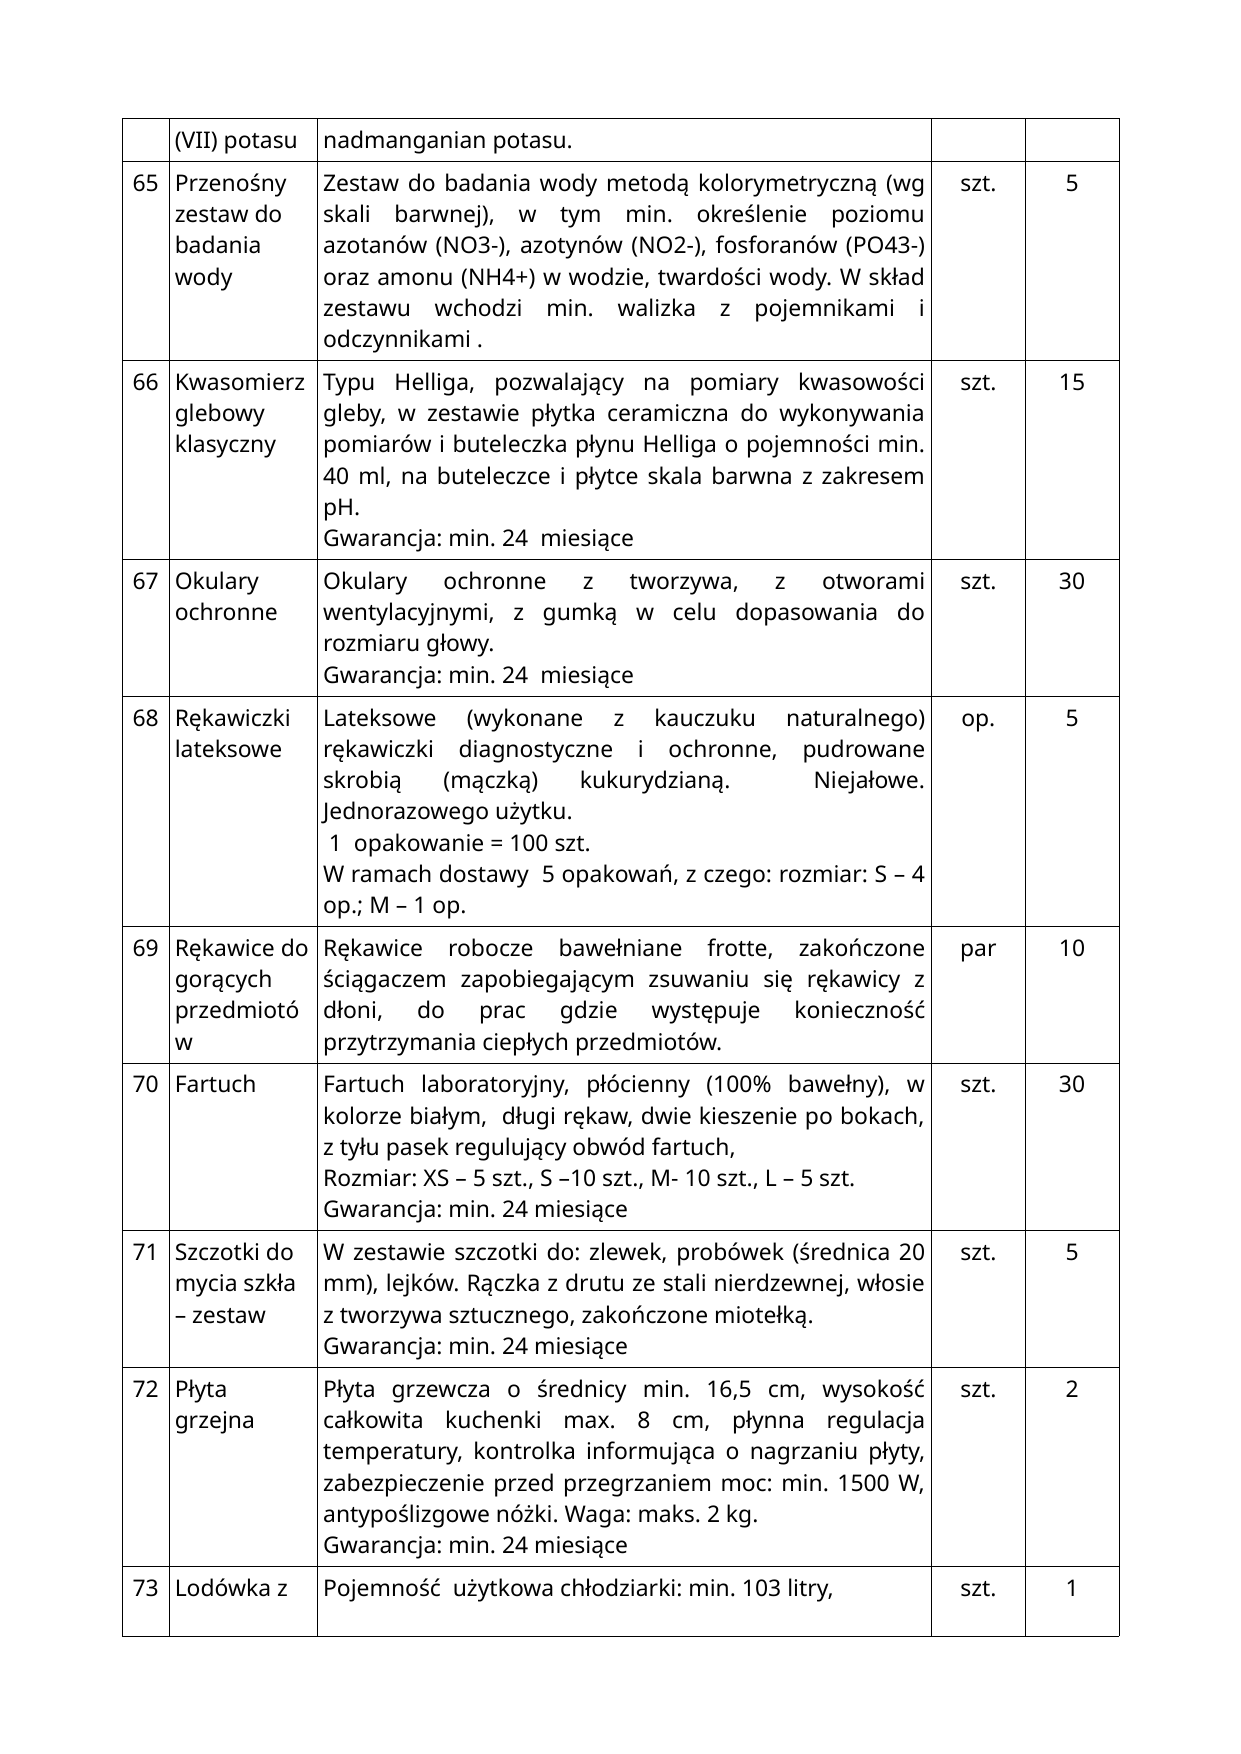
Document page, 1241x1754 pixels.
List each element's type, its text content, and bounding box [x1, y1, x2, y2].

table_cell 72 [123, 1368, 169, 1566]
table_cell Fartuch laboratoryjny, płócienny (100% bawełny), w kolorze białym, długi rękaw, dwie kieszenie po bokach, z tyłu pasek regulujący obwód fartuch, Rozmiar: XS – 5 szt., S –10 szt., M- 10 szt., L – 5 szt. Gwarancja: min. 24 miesiące [318, 1064, 931, 1230]
table_cell 15 [1026, 361, 1119, 559]
table_cell 70 [123, 1064, 169, 1230]
table_cell 10 [1026, 927, 1119, 1062]
table_cell 71 [123, 1231, 169, 1367]
table_cell Rękawiczki lateksowe [170, 697, 317, 926]
table_cell szt. [932, 162, 1025, 360]
table_cell [932, 119, 1025, 161]
table_cell Okulary ochronne z tworzywa, z otworami wentylacyjnymi, z gumką w celu dopasowania do rozmiaru głowy. Gwarancja: min. 24 miesiące [318, 560, 931, 696]
table_cell szt. [932, 1231, 1025, 1367]
table_cell Pojemność użytkowa chłodziarki: min. 103 litry, [318, 1567, 931, 1636]
table_cell op. [932, 697, 1025, 926]
table_cell Okulary ochronne [170, 560, 317, 696]
table_cell Lodówka z [170, 1567, 317, 1636]
table_cell 5 [1026, 162, 1119, 360]
table_cell [123, 119, 169, 161]
table_cell 69 [123, 927, 169, 1062]
table_cell Rękawice robocze bawełniane frotte, zakończone ściągaczem zapobiegającym zsuwaniu się rękawicy z dłoni, do prac gdzie występuje konieczność przytrzymania ciepłych przedmiotów. [318, 927, 931, 1062]
table_cell 1 [1026, 1567, 1119, 1636]
table_cell Płyta grzejna [170, 1368, 317, 1566]
table_cell 5 [1026, 697, 1119, 926]
table_cell szt. [932, 560, 1025, 696]
table_cell Kwasomierz glebowy klasyczny [170, 361, 317, 559]
table_cell 5 [1026, 1231, 1119, 1367]
table_cell Przenośny zestaw do badania wody [170, 162, 317, 360]
table_cell Szczotki do mycia szkła – zestaw [170, 1231, 317, 1367]
table_cell Zestaw do badania wody metodą kolorymetryczną (wg skali barwnej), w tym min. określenie poziomu azotanów (NO3-), azotynów (NO2-), fosforanów (PO43-) oraz amonu (NH4+) w wodzie, twardości wody. W skład zestawu wchodzi min. walizka z pojemnikami i odczynnikami . [318, 162, 931, 360]
table_cell 66 [123, 361, 169, 559]
table_cell 2 [1026, 1368, 1119, 1566]
table_cell 67 [123, 560, 169, 696]
table_cell par [932, 927, 1025, 1062]
table_cell szt. [932, 361, 1025, 559]
table_cell [1026, 119, 1119, 161]
table_cell 73 [123, 1567, 169, 1636]
table_cell szt. [932, 1567, 1025, 1636]
table_cell Lateksowe (wykonane z kauczuku naturalnego) rękawiczki diagnostyczne i ochronne, pudrowane skrobią (mączką) kukurydzianą. Niejałowe. Jednorazowego użytku. 1 opakowanie = 100 szt. W ramach dostawy 5 opakowań, z czego: rozmiar: S – 4 op.; M – 1 op. [318, 697, 931, 926]
table_cell 68 [123, 697, 169, 926]
table_cell Typu Helliga, pozwalający na pomiary kwasowości gleby, w zestawie płytka ceramiczna do wykonywania pomiarów i buteleczka płynu Helliga o pojemności min. 40 ml, na buteleczce i płytce skala barwna z zakresem pH. Gwarancja: min. 24 miesiące [318, 361, 931, 559]
table_cell Rękawice do gorących przedmiotów [170, 927, 317, 1062]
table_cell Płyta grzewcza o średnicy min. 16,5 cm, wysokość całkowita kuchenki max. 8 cm, płynna regulacja temperatury, kontrolka informująca o nagrzaniu płyty, zabezpieczenie przed przegrzaniem moc: min. 1500 W, antypoślizgowe nóżki. Waga: maks. 2 kg. Gwarancja: min. 24 miesiące [318, 1368, 931, 1566]
table_cell W zestawie szczotki do: zlewek, probówek (średnica 20 mm), lejków. Rączka z drutu ze stali nierdzewnej, włosie z tworzywa sztucznego, zakończone miotełką. Gwarancja: min. 24 miesiące [318, 1231, 931, 1367]
table_cell 65 [123, 162, 169, 360]
table_cell szt. [932, 1368, 1025, 1566]
table_cell szt. [932, 1064, 1025, 1230]
table_cell - nadmanganian potasu. [318, 119, 931, 161]
table_cell 30 [1026, 560, 1119, 696]
table_cell (VII) potasu [170, 119, 317, 161]
table_cell Fartuch [170, 1064, 317, 1230]
table_cell 30 [1026, 1064, 1119, 1230]
